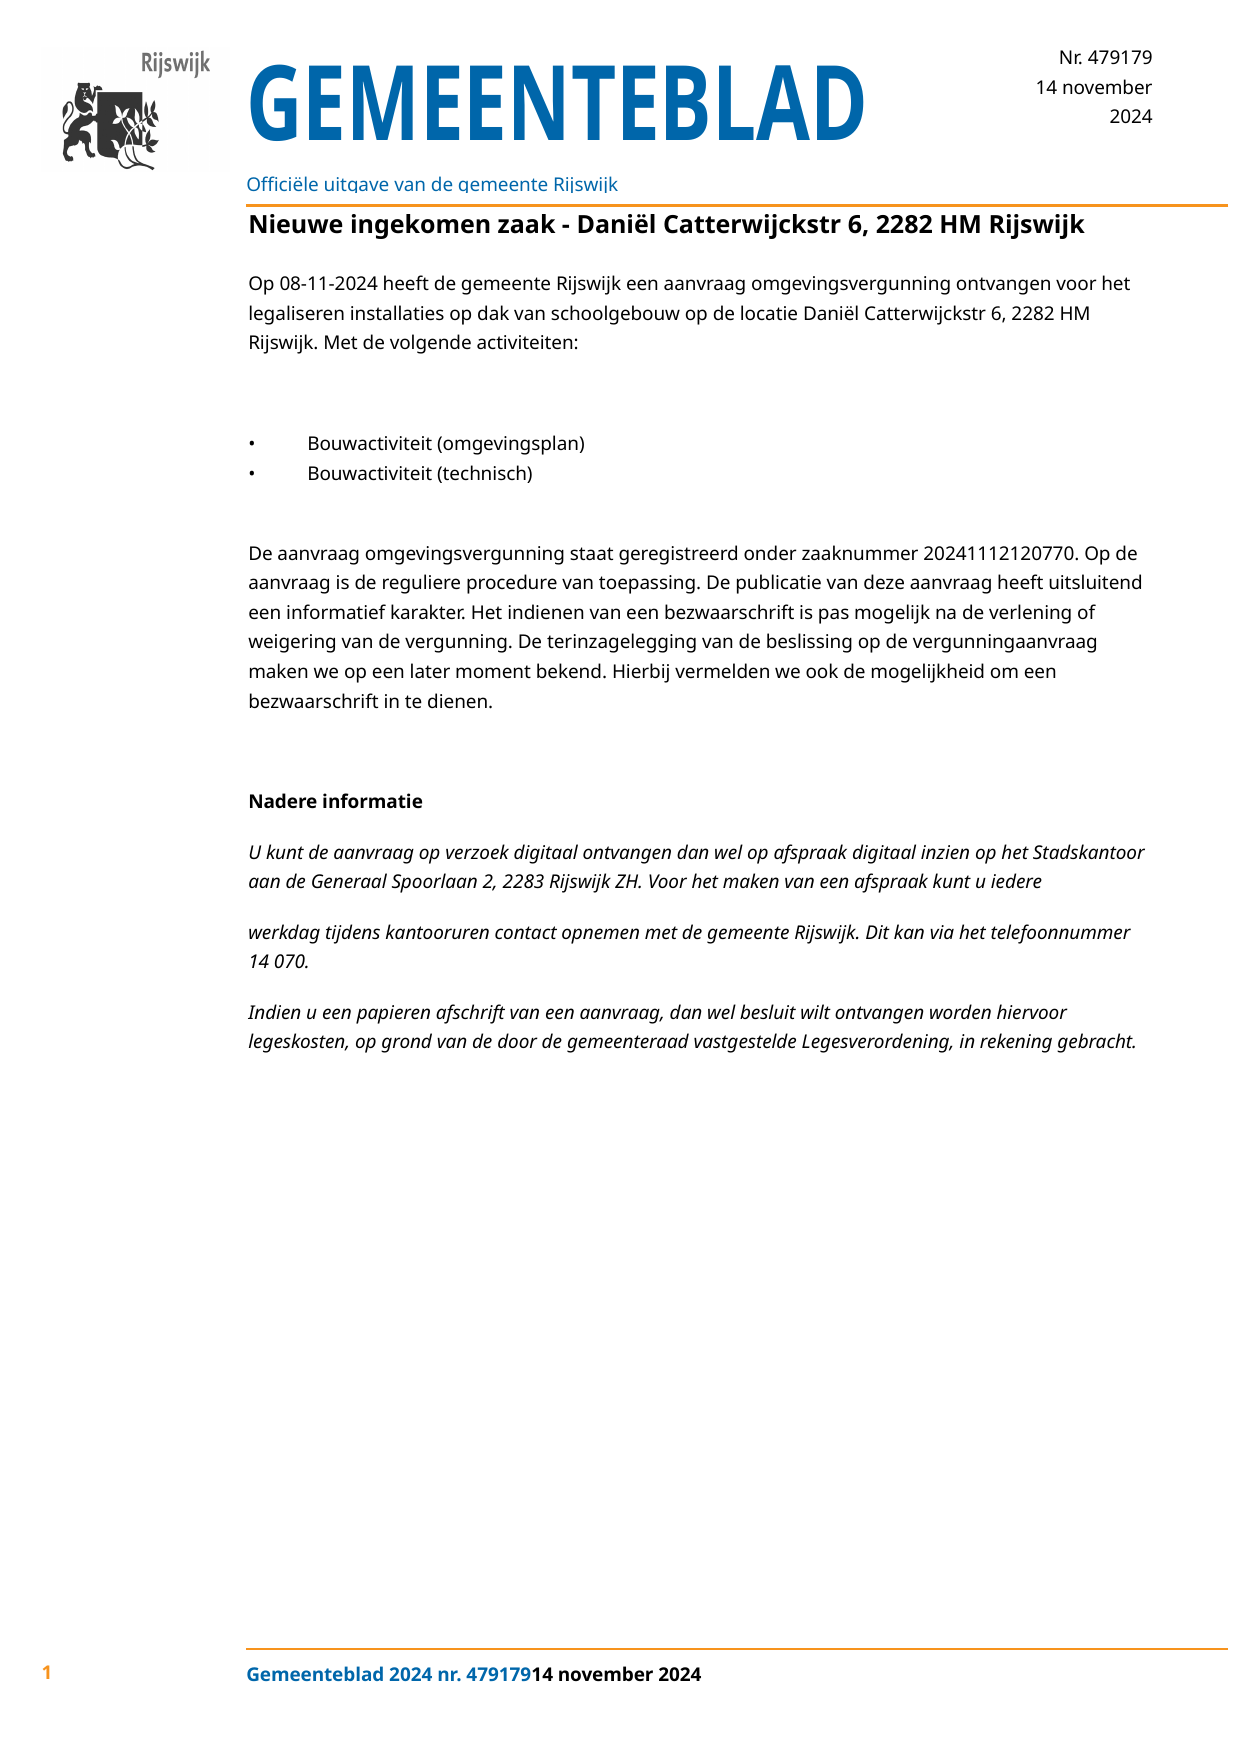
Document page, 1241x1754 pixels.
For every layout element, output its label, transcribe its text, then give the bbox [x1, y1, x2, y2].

text Op 08-11-2024 heeft de gemeente Rijswijk een aanvraag omgevingsvergunning ontvangen voor het legaliseren installaties op dak van schoolgebouw op de locatie Daniël Catterwijckstr 6, 2282 HM Rijswijk. Met de volgende activiteiten: [248, 270, 1152, 355]
text De aanvraag omgevingsvergunning staat geregistreerd onder zaaknummer 20241112120770. Op de aanvraag is de reguliere procedure van toepassing. De publicatie van deze aanvraag heeft uitsluitend een informatief karakter. Het indienen van een bezwaarschrift is pas mogelijk na de verlening of weigering van de vergunning. De terinzagelegging van de beslissing op de vergunningaanvraag maken we op een later moment bekend. Hierbij vermelden we ook de mogelijkheid om een bezwaarschrift in te dienen. [248, 540, 1152, 713]
list Bouwactiviteit (omgevingsplan) [248, 430, 1152, 456]
text Nadere informatie [248, 789, 1152, 814]
text werkdag tijdens kantooruren contact opnemen met de gemeente Rijswijk. Dit kan via het telefoonnummer 14 070. [248, 919, 1152, 974]
list Bouwactiviteit (technisch) [248, 460, 1152, 486]
text Indien u een papieren afschrift van een aanvraag, dan wel besluit wilt ontvangen worden hiervoor legeskosten, op grond van de door de gemeenteraad vastgestelde Legesverordening, in rekening gebracht. [248, 999, 1152, 1054]
text U kunt de aanvraag op verzoek digitaal ontvangen dan wel op afspraak digitaal inzien op het Stadskantoor aan de Generaal Spoorlaan 2, 2283 Rijswijk ZH. Voor het maken van een afspraak kunt u iedere [248, 839, 1152, 894]
picture [41, 47, 231, 172]
text Nieuwe ingekomen zaak - Daniël Catterwijckstr 6, 2282 HM Rijswijk [248, 207, 1152, 241]
